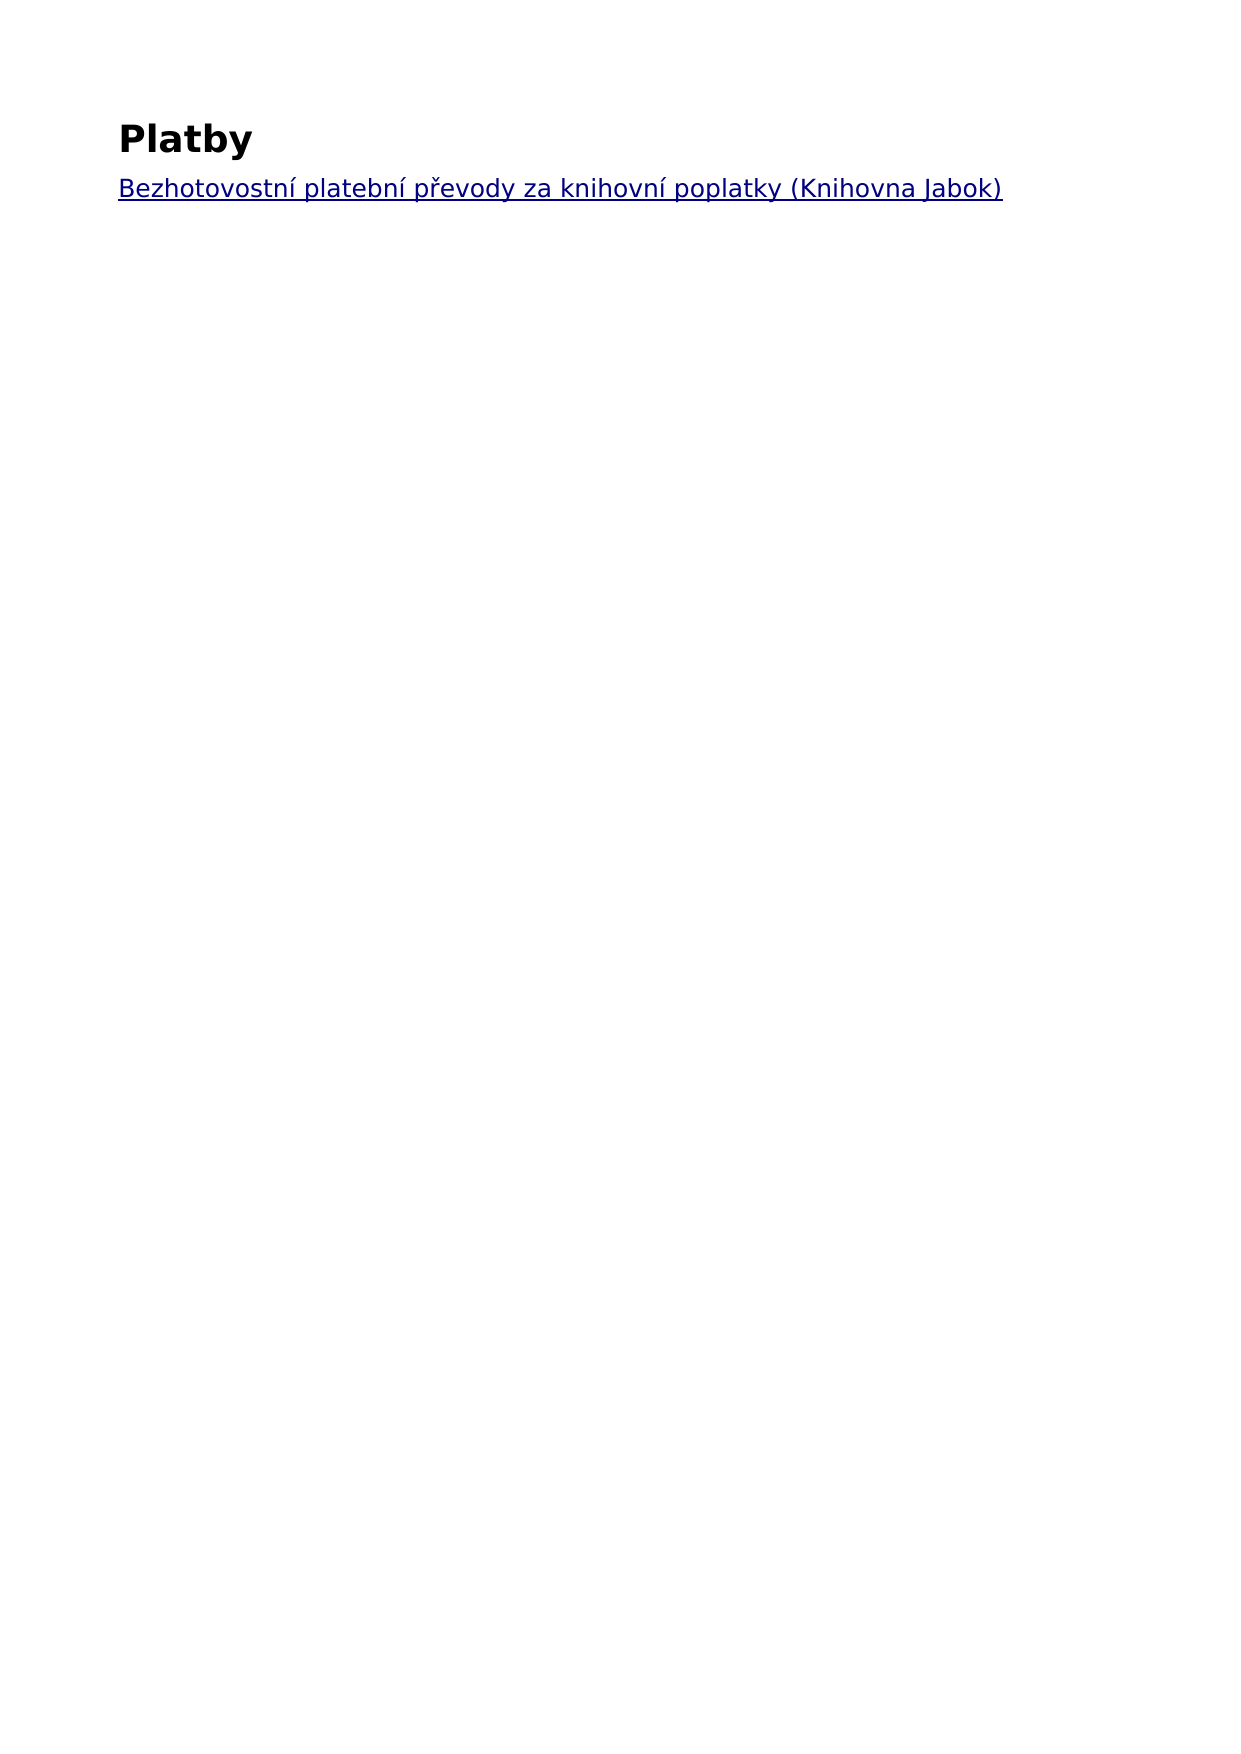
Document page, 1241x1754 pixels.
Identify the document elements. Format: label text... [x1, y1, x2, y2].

subtitle Platby [118, 118, 1122, 162]
text Bezhotovostní platební převody za knihovní poplatky (Knihovna Jabok) [118, 174, 1122, 203]
